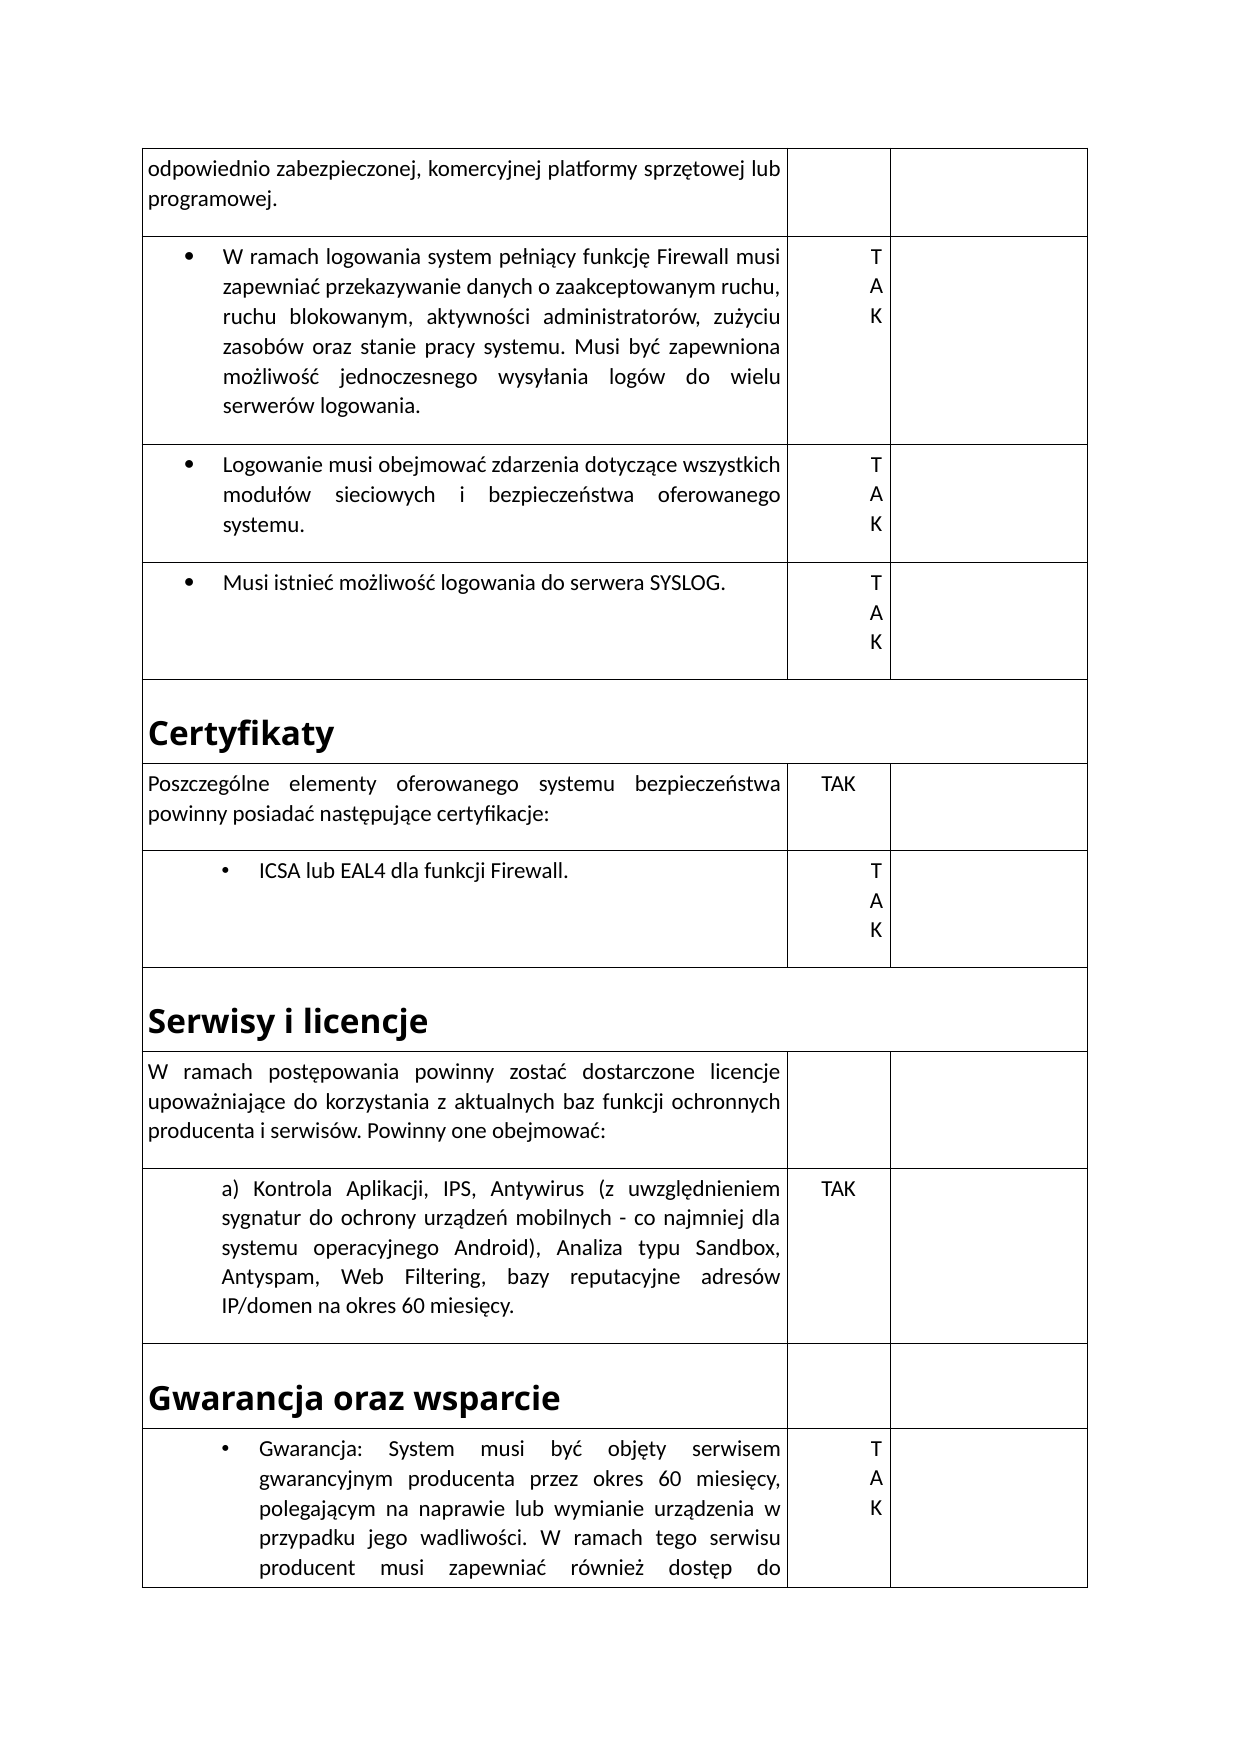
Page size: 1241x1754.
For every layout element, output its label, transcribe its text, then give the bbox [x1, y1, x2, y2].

table_cell [891, 851, 1087, 967]
table_cell [891, 237, 1087, 444]
table_cell Certyfikaty [143, 680, 1087, 763]
table_cell TAK [788, 445, 890, 562]
table_cell TAK [788, 237, 890, 444]
table_cell TAK [788, 563, 890, 679]
table_cell ICSA lub EAL4 dla funkcji Firewall. [143, 851, 787, 967]
table_cell [788, 1052, 890, 1168]
table_cell [891, 764, 1087, 850]
table_cell W ramach logowania system pełniący funkcję Firewall musi zapewniać przekazywanie danych o zaakceptowanym ruchu, ruchu blokowanym, aktywności administratorów, zużyciu zasobów oraz stanie pracy systemu. Musi być zapewniona możliwość jednoczesnego wysyłania logów do wielu serwerów logowania. [143, 237, 787, 444]
table_cell Logowanie musi obejmować zdarzenia dotyczące wszystkich modułów sieciowych i bezpieczeństwa oferowanego systemu. [143, 445, 787, 562]
table_cell TAK [788, 1169, 890, 1343]
table_cell a) Kontrola Aplikacji, IPS, Antywirus (z uwzględnieniem sygnatur do ochrony urządzeń mobilnych - co najmniej dla systemu operacyjnego Android), Analiza typu Sandbox, Antyspam, Web Filtering, bazy reputacyjne adresów IP/domen na okres 60 miesięcy. [143, 1169, 787, 1343]
table_cell Serwisy i licencje [143, 968, 1087, 1051]
table_cell [891, 1429, 1087, 1587]
table_cell [788, 149, 890, 236]
table_cell [891, 1344, 1087, 1428]
table_cell Musi istnieć możliwość logowania do serwera SYSLOG. [143, 563, 787, 679]
table_cell Gwarancja: System musi być objęty serwisem gwarancyjnym producenta przez okres 60 miesięcy, polegającym na naprawie lub wymianie urządzenia w przypadku jego wadliwości. W ramach tego serwisu producent musi zapewniać również dostęp do [143, 1429, 787, 1587]
table_cell [891, 149, 1087, 236]
table_cell Gwarancja oraz wsparcie [143, 1344, 787, 1428]
table_cell odpowiednio zabezpieczonej, komercyjnej platformy sprzętowej lub programowej. [143, 149, 787, 236]
table_cell [891, 563, 1087, 679]
table_cell [891, 1169, 1087, 1343]
table_cell [891, 445, 1087, 562]
table_cell [788, 1344, 890, 1428]
table_cell TAK [788, 1429, 890, 1587]
table_cell [891, 1052, 1087, 1168]
table_cell TAK [788, 851, 890, 967]
table_cell TAK [788, 764, 890, 850]
table_cell W ramach postępowania powinny zostać dostarczone licencje upoważniające do korzystania z aktualnych baz funkcji ochronnych producenta i serwisów. Powinny one obejmować: [143, 1052, 787, 1168]
table_cell Poszczególne elementy oferowanego systemu bezpieczeństwa powinny posiadać następujące certyfikacje: [143, 764, 787, 850]
